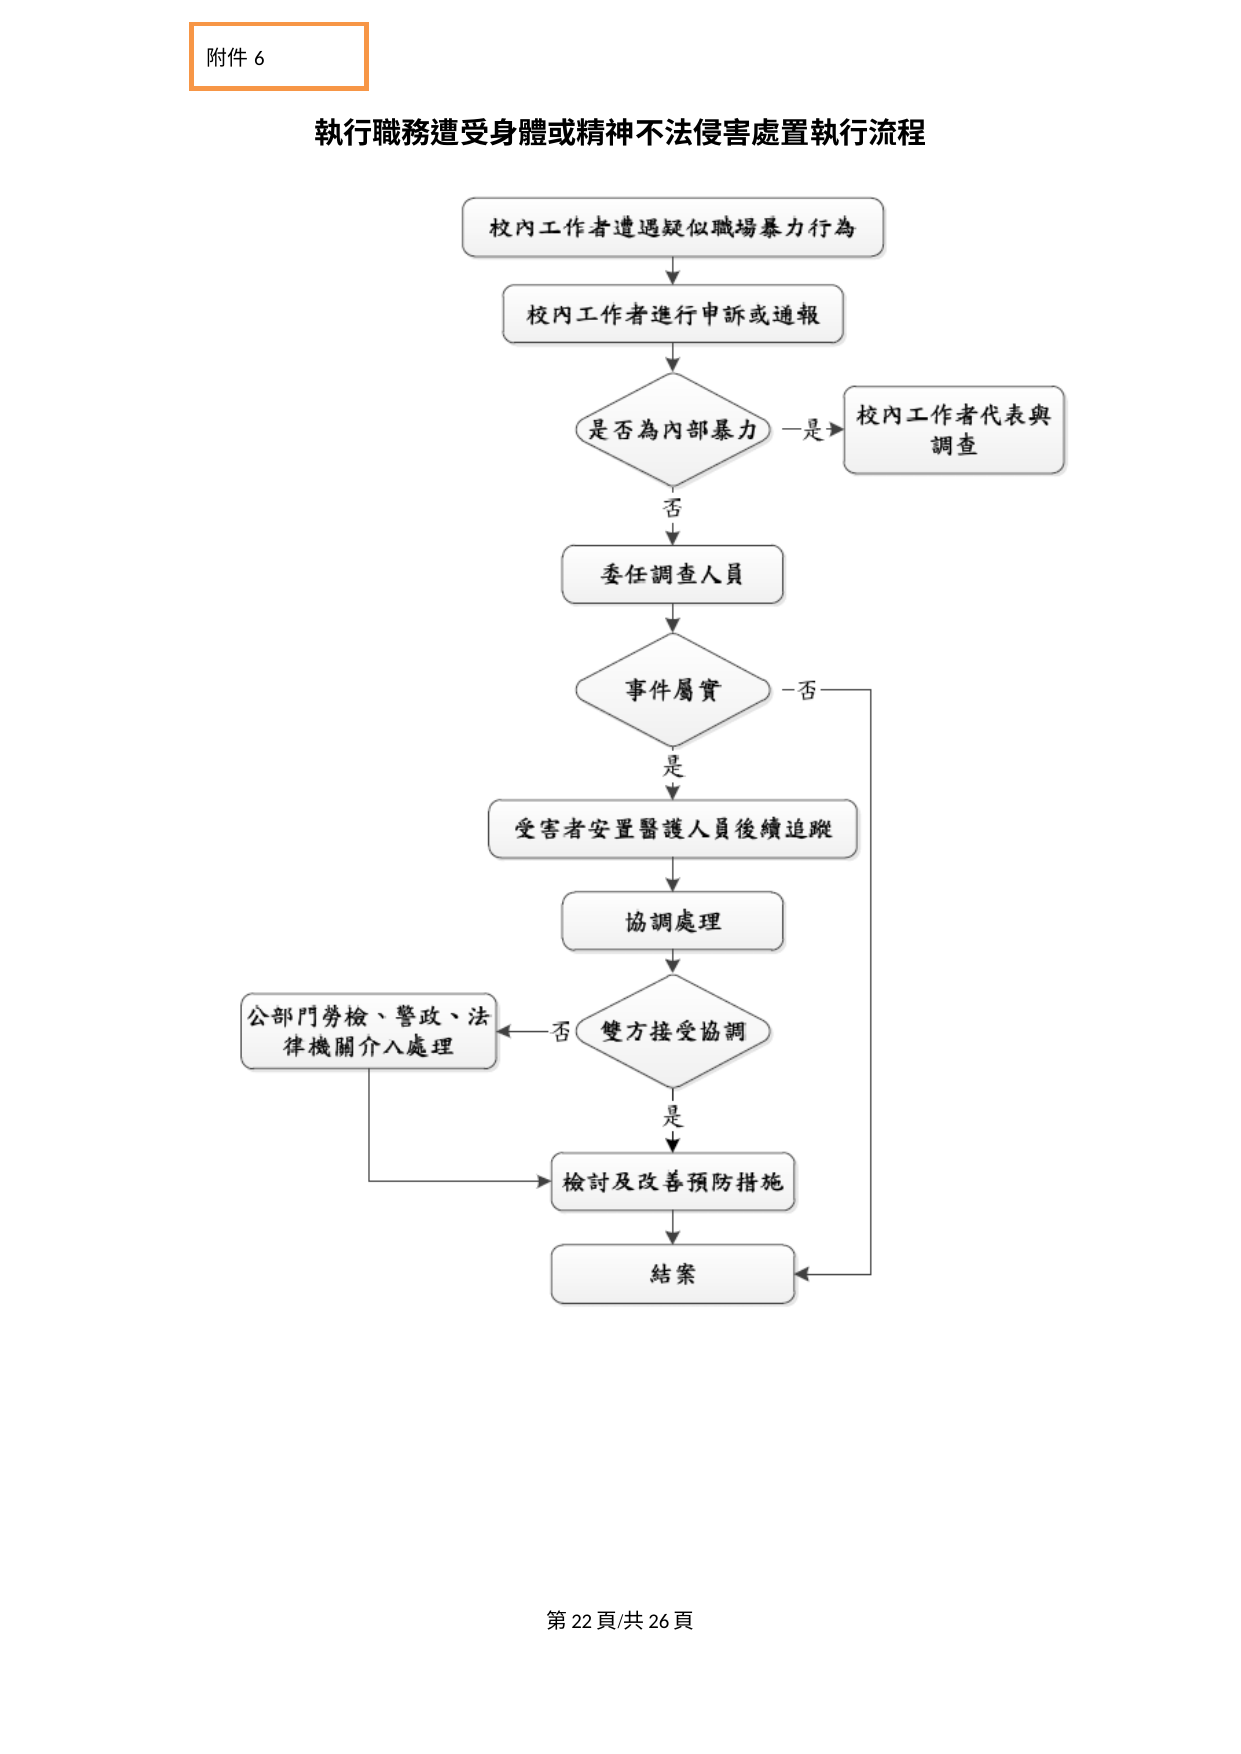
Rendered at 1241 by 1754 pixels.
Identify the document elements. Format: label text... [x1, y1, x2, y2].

text 執行職務遭受身體或精神不法侵害處置執行流程 [187, 89, 1053, 152]
